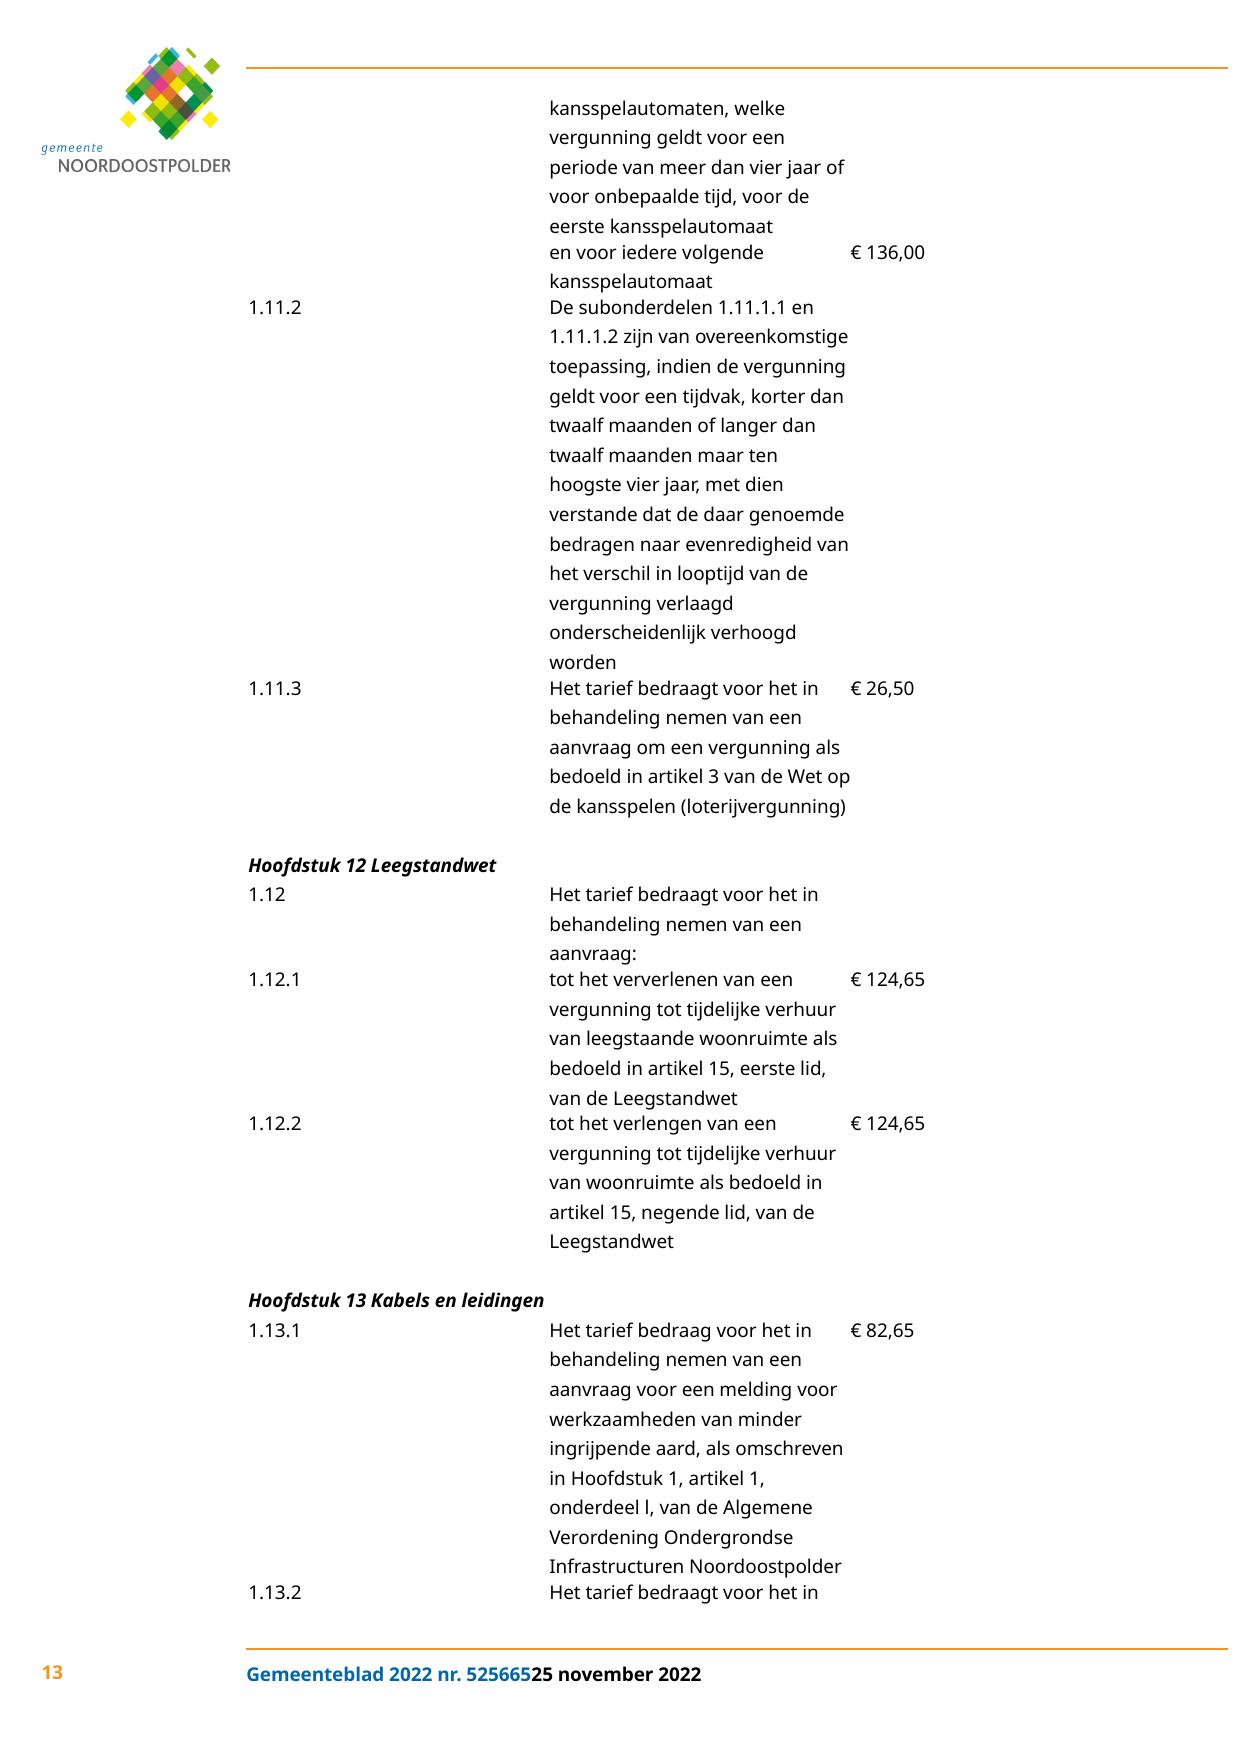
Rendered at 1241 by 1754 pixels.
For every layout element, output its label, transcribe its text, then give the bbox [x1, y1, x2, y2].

table_cell 1.12.2 [248, 1110, 549, 1254]
table_header 1.12 [248, 881, 549, 966]
table_cell € 124,65 [850, 1110, 1152, 1254]
table_cell [850, 95, 1152, 239]
table_header [850, 881, 1152, 966]
table_cell [850, 1579, 1152, 1605]
table_header € 82,65 [850, 1317, 1152, 1579]
table_cell Het tarief bedraagt voor het in [549, 1579, 850, 1605]
table_cell Het tarief bedraagt voor het in behandeling nemen van een aanvraag om een vergunning als bedoeld in artikel 3 van de Wet op de kansspelen (loterijvergunning) [549, 675, 850, 819]
table_cell tot het verlengen van een vergunning tot tijdelijke verhuur van woonruimte als bedoeld in artikel 15, negende lid, van de Leegstandwet [549, 1110, 850, 1254]
table_cell [850, 294, 1152, 675]
table_header Het tarief bedraag voor het in behandeling nemen van een aanvraag voor een melding voor werkzaamheden van minder ingrijpende aard, als omschreven in Hoofdstuk 1, artikel 1, onderdeel l, van de Algemene Verordening Ondergrondse Infrastructuren Noordoostpolder [549, 1317, 850, 1579]
table_header Het tarief bedraagt voor het in behandeling nemen van een aanvraag: [549, 881, 850, 966]
picture [41, 47, 231, 172]
table_cell en voor iedere volgende kansspelautomaat [549, 239, 850, 294]
table_cell € 124,65 [850, 966, 1152, 1110]
table_header 1.13.1 [248, 1317, 549, 1579]
table_cell [248, 239, 549, 294]
table_cell € 136,00 [850, 239, 1152, 294]
table_cell 1.12.1 [248, 966, 549, 1110]
table_cell € 26,50 [850, 675, 1152, 819]
table_cell 1.13.2 [248, 1579, 549, 1605]
table_cell 1.11.3 [248, 675, 549, 819]
table_cell tot het ververlenen van een vergunning tot tijdelijke verhuur van leegstaande woonruimte als bedoeld in artikel 15, eerste lid, van de Leegstandwet [549, 966, 850, 1110]
table_cell [248, 95, 549, 239]
text Hoofdstuk 12 Leegstandwet [248, 852, 1152, 877]
table_cell De subonderdelen 1.11.1.1 en 1.11.1.2 zijn van overeenkomstige toepassing, indien de vergunning geldt voor een tijdvak, korter dan twaalf maanden of langer dan twaalf maanden maar ten hoogste vier jaar, met dien verstande dat de daar genoemde bedragen naar evenredigheid van het verschil in looptijd van de vergunning verlaagd onderscheidenlijk verhoogd worden [549, 294, 850, 675]
text Hoofdstuk 13 Kabels en leidingen [248, 1287, 1152, 1313]
table_cell 1.11.2 [248, 294, 549, 675]
table_cell kansspelautomaten, welke vergunning geldt voor een periode van meer dan vier jaar of voor onbepaalde tijd, voor de eerste kansspelautomaat [549, 95, 850, 239]
